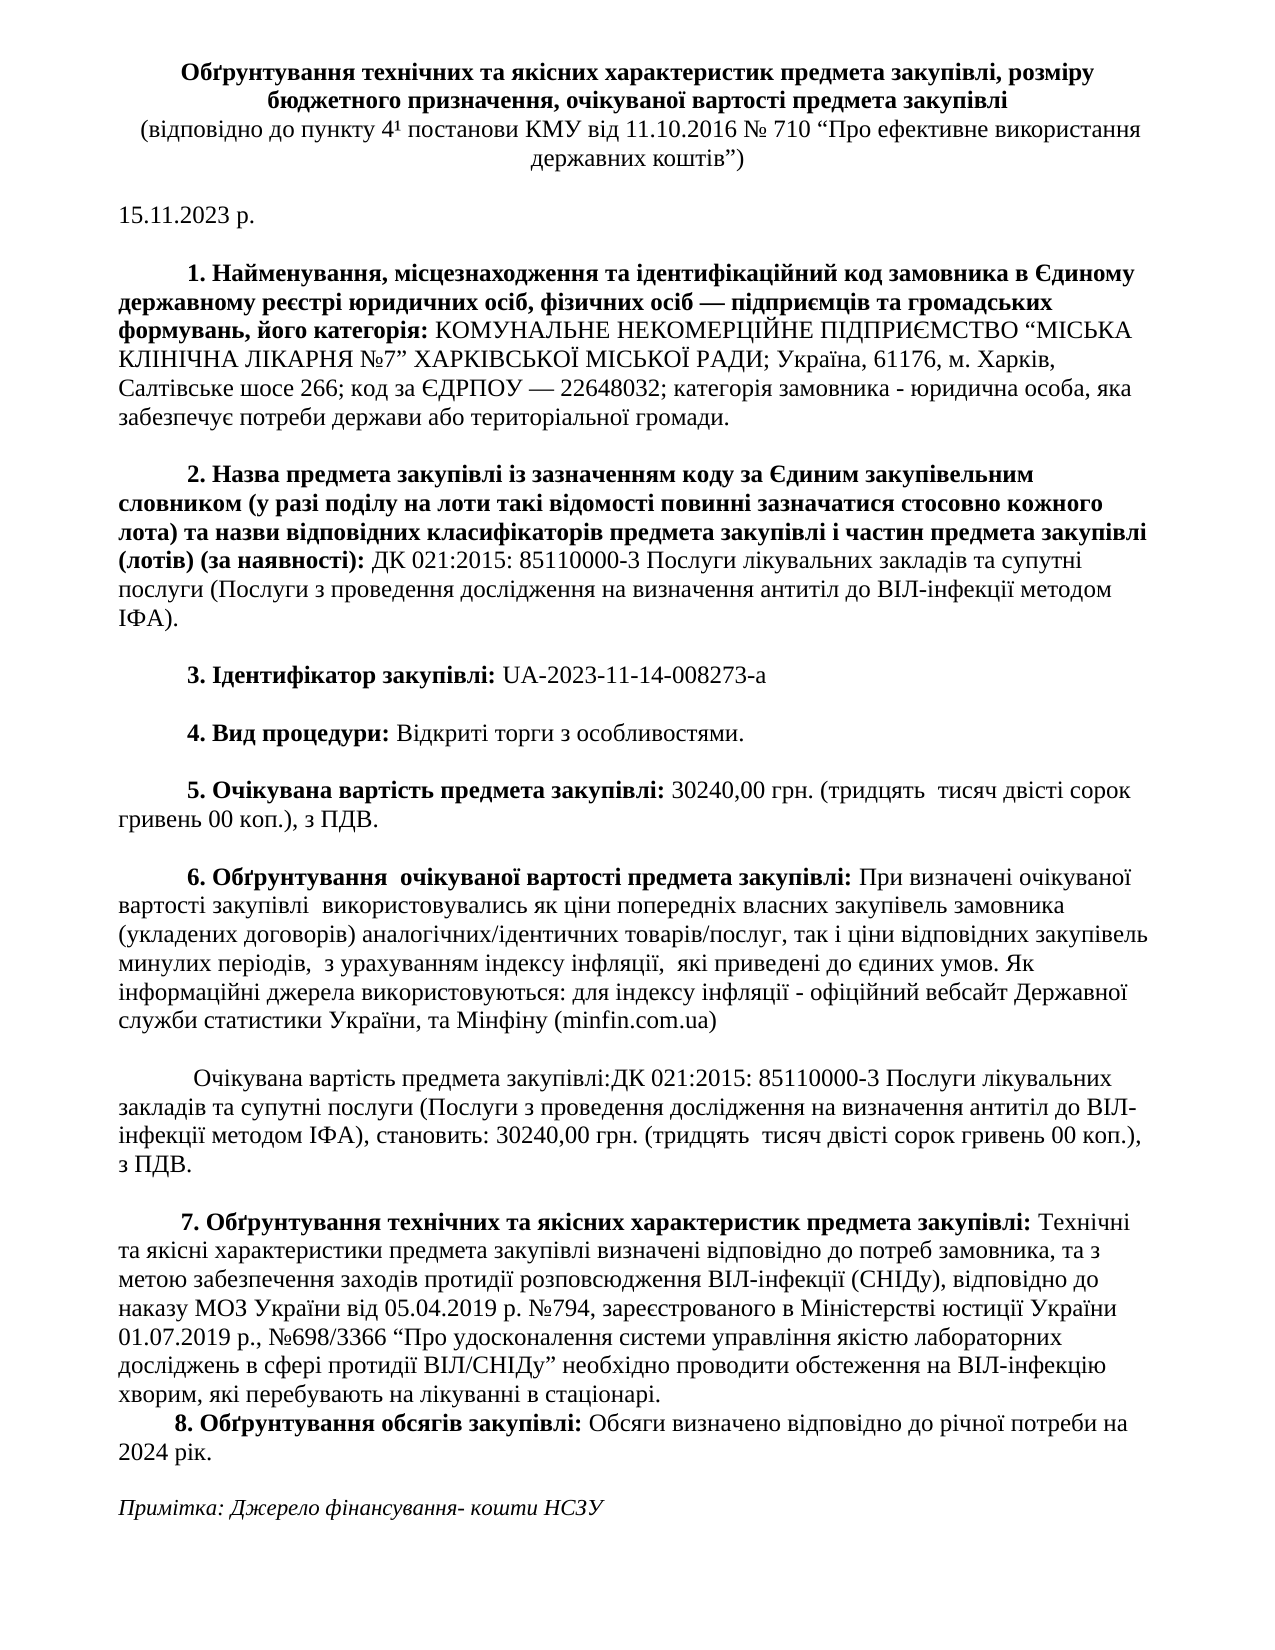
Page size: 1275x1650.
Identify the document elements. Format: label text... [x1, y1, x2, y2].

text 15.11.2023 р. [118, 201, 1157, 229]
text 7. Обґрунтування технічних та якісних характеристик предмета закупівлі: Технічні та якісні характеристики предмета закупівлі визначені відповідно до потреб замовника, та з метою забезпечення заходів протидії розповсюдження ВІЛ-інфекції (СНІДу), відповідно до наказу МОЗ України від 05.04.2019 р. №794, зареєстрованого в Міністерстві юстиції України 01.07.2019 р., №698/3366 “Про удосконалення системи управління якістю лабораторних досліджень в сфері протидії ВІЛ/СНІДу” необхідно проводити обстеження на ВІЛ-інфекцію хворим, які перебувають на лікуванні в стаціонарі. [118, 1207, 1157, 1408]
text 8. Обґрунтування обсягів закупівлі: Обсяги визначено відповідно до річної потреби на 2024 рік. [118, 1408, 1157, 1466]
text Обґрунтування технічних та якісних характеристик предмета закупівлі, розміру бюджетного призначення, очікуваної вартості предмета закупівлі [118, 57, 1157, 114]
text 3. Ідентифікатор закупівлі: UA-2023-11-14-008273-a [118, 661, 1157, 689]
text 4. Вид процедури: Відкриті торги з особливостями. [118, 718, 1157, 747]
text Очікувана вартість предмета закупівлі:ДК 021:2015: 85110000-3 Послуги лікувальних закладів та супутні послуги (Послуги з проведення дослідження на визначення антитіл до ВІЛ-інфекції методом ІФА), становить: 30240,00 грн. (тридцять тисяч двісті сорок гривень 00 коп.), з ПДВ. [118, 1063, 1157, 1178]
text (відповідно до пункту 4¹ постанови КМУ від 11.10.2016 № 710 “Про ефективне використання державних коштів”) [118, 114, 1157, 172]
text Примітка: Джерело фінансування- кошти НСЗУ [118, 1494, 1157, 1521]
text 5. Очікувана вартість предмета закупівлі: 30240,00 грн. (тридцять тисяч двісті сорок гривень 00 коп.), з ПДВ. [118, 776, 1157, 833]
text 6. Обґрунтування очікуваної вартості предмета закупівлі: При визначені очікуваної вартості закупівлі використовувались як ціни попередніх власних закупівель замовника (укладених договорів) аналогічних/ідентичних товарів/послуг, так і ціни відповідних закупівель минулих періодів, з урахуванням індексу інфляції, які приведені до єдиних умов. Як інформаційні джерела використовуються: для індексу інфляції - офіційний вебсайт Державної служби статистики України, та Мінфіну (minfin.com.ua) [118, 862, 1157, 1034]
text 1. Найменування, місцезнаходження та ідентифікаційний код замовника в Єдиному державному реєстрі юридичних осіб, фізичних осіб — підприємців та громадських формувань, його категорія: КОМУНАЛЬНЕ НЕКОМЕРЦІЙНЕ ПІДПРИЄМСТВО “МІСЬКА КЛІНІЧНА ЛІКАРНЯ №7” ХАРКІВСЬКОЇ МІСЬКОЇ РАДИ; Україна, 61176, м. Харків, Салтівське шосе 266; код за ЄДРПОУ — 22648032; категорія замовника - юридична особа, яка забезпечує потреби держави або територіальної громади. [118, 258, 1157, 431]
text 2. Назва предмета закупівлі із зазначенням коду за Єдиним закупівельним словником (у разі поділу на лоти такі відомості повинні зазначатися стосовно кожного лота) та назви відповідних класифікаторів предмета закупівлі і частин предмета закупівлі (лотів) (за наявності): ДК 021:2015: 85110000-3 Послуги лікувальних закладів та супутні послуги (Послуги з проведення дослідження на визначення антитіл до ВІЛ-інфекції методом ІФА). [118, 459, 1157, 632]
